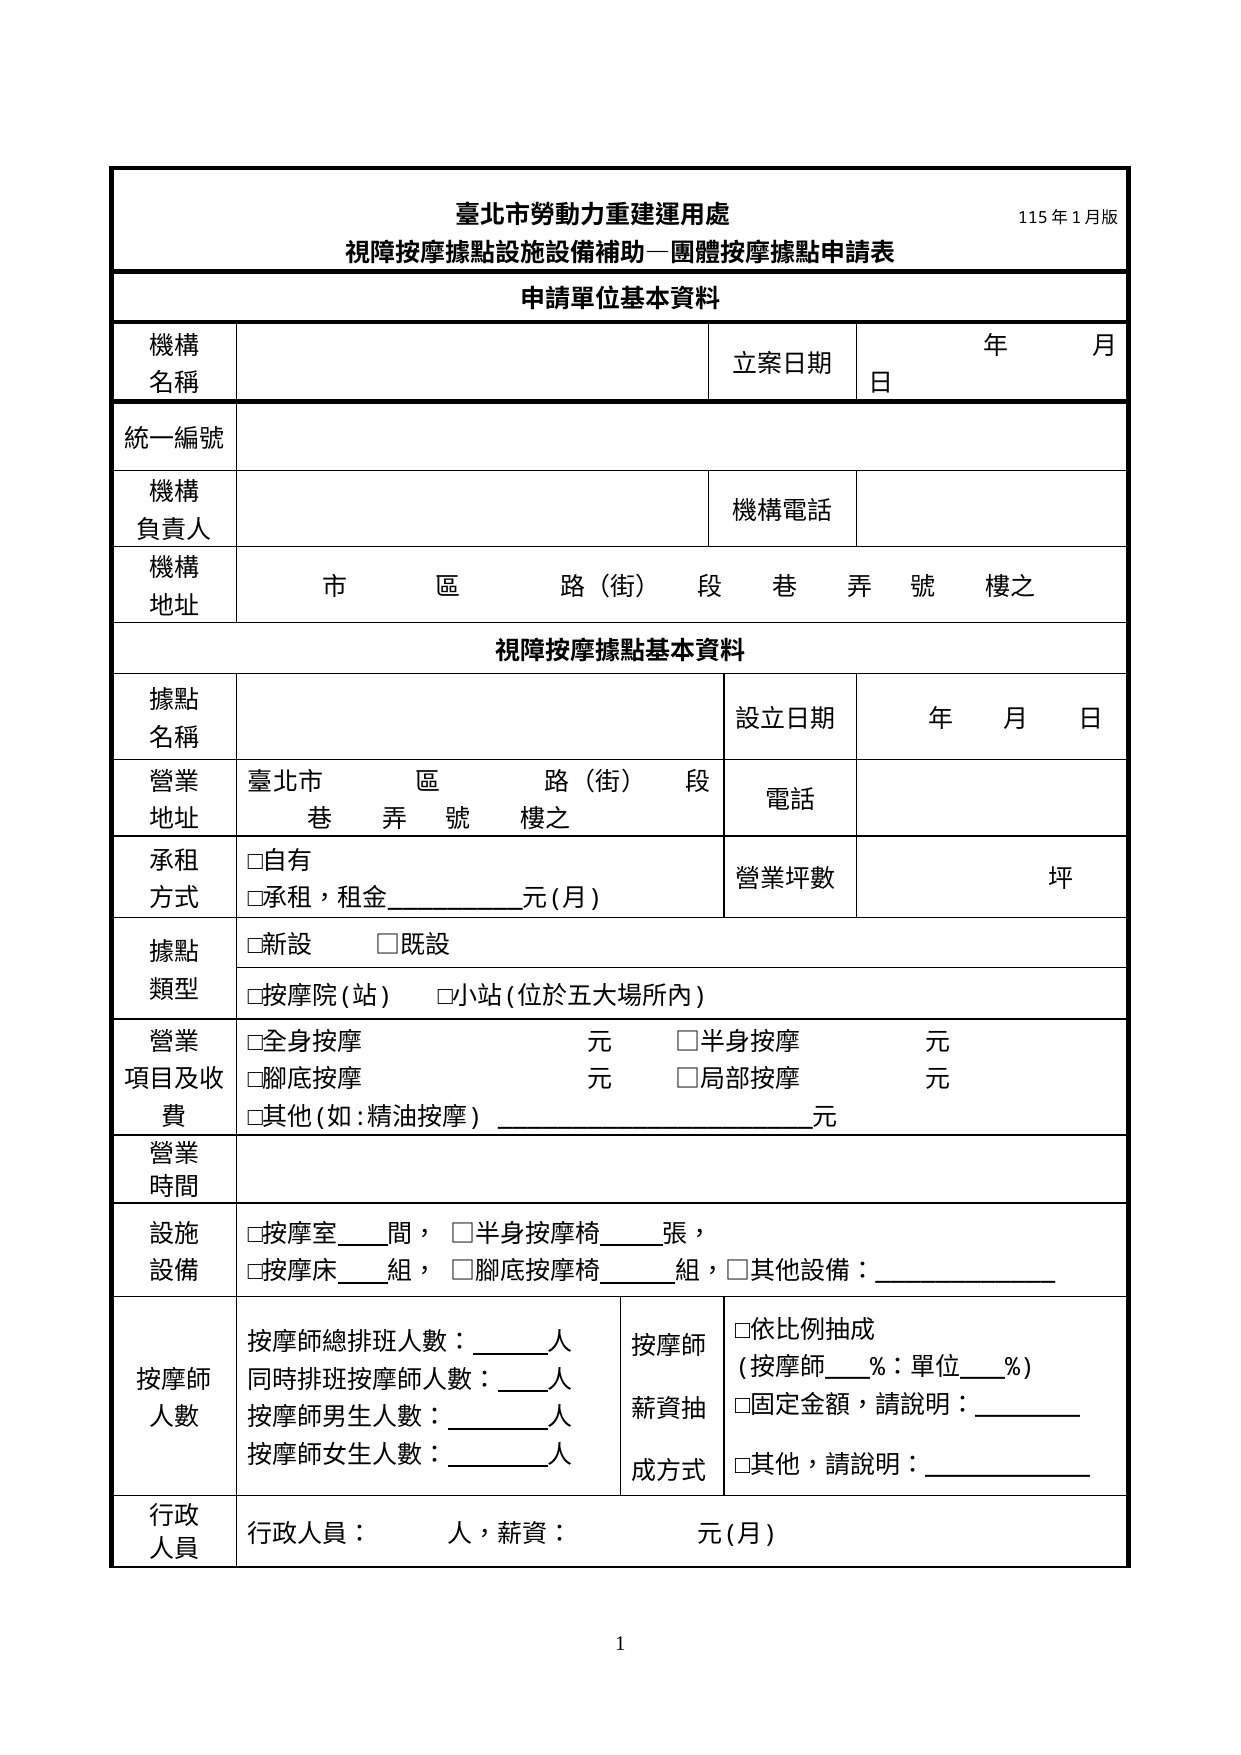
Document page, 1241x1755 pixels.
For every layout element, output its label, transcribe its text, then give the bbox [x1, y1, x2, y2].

table_cell 營業 項目及收費 [114, 1020, 236, 1134]
table_cell 坪 [857, 837, 1126, 917]
table_cell 申請單位基本資料 [114, 274, 1126, 319]
table_cell 按摩師總排班人數： 人 同時排班按摩師人數： 人 按摩師男生人數： 人 按摩師女生人數： 人 [237, 1297, 620, 1494]
table_cell 立案日期 [709, 324, 856, 399]
table_cell [237, 1136, 1126, 1202]
table_cell 營業 時間 [114, 1136, 236, 1202]
table_cell [237, 324, 708, 399]
table_cell □自有 □承租，租金_________元(月) [237, 837, 723, 917]
table_cell 設施 設備 [114, 1204, 236, 1296]
table_cell 營業 地址 [114, 760, 236, 835]
table_cell 統一編號 [114, 404, 236, 469]
table_cell 承租 方式 [114, 837, 236, 917]
table_cell 視障按摩據點基本資料 [114, 623, 1126, 673]
table_cell 按摩師 人數 [114, 1297, 236, 1494]
table_cell □全身按摩 元 □半身按摩 元 □腳底按摩 元 □局部按摩 元 □其他(如:精油按摩) _____________________元 [237, 1020, 1126, 1134]
table_cell 機構 負責人 [114, 471, 236, 546]
table_cell [237, 674, 723, 758]
table_cell 行政 人員 [114, 1496, 236, 1566]
table_cell [857, 760, 1126, 835]
table_cell □按摩院(站) □小站(位於五大場所內) [237, 968, 1126, 1018]
table_cell 年 月 日 [857, 674, 1126, 758]
table_cell 據點 名稱 [114, 674, 236, 758]
table_cell □新設 □既設 [237, 918, 1126, 966]
table_cell 營業坪數 [725, 837, 856, 917]
table_cell [857, 471, 1126, 546]
table_cell 臺北市 區 路（街） 段 巷 弄 號 樓之 [237, 760, 723, 835]
table_cell 年 月 日 [857, 324, 1126, 399]
table_cell 按摩師薪資抽成方式 [621, 1297, 723, 1494]
table_cell [237, 404, 1126, 469]
table_cell □依比例抽成 (按摩師___%：單位___%) □固定金額，請說明：_______ □其他，請說明：___________ [725, 1297, 1126, 1494]
table_cell 設立日期 [725, 674, 856, 758]
table_cell [237, 471, 708, 546]
table_cell 機構電話 [709, 471, 856, 546]
table_cell □按摩室 間， □半身按摩椅 張， □按摩床 組， □腳底按摩椅 組，□其他設備：____________ [237, 1204, 1126, 1296]
table_cell 機構 地址 [114, 547, 236, 622]
table_cell 據點 類型 [114, 918, 236, 1018]
table_cell 電話 [725, 760, 856, 835]
table_cell 市 區 路（街） 段 巷 弄 號 樓之 [237, 547, 1126, 622]
table_cell 機構 名稱 [114, 324, 236, 399]
table_header 臺北市勞動力重建運用處 115年1月版 視障按摩據點設施設備補助—團體按摩據點申請表 [114, 170, 1126, 269]
table_cell 行政人員： 人，薪資： 元(月) [237, 1496, 1126, 1566]
